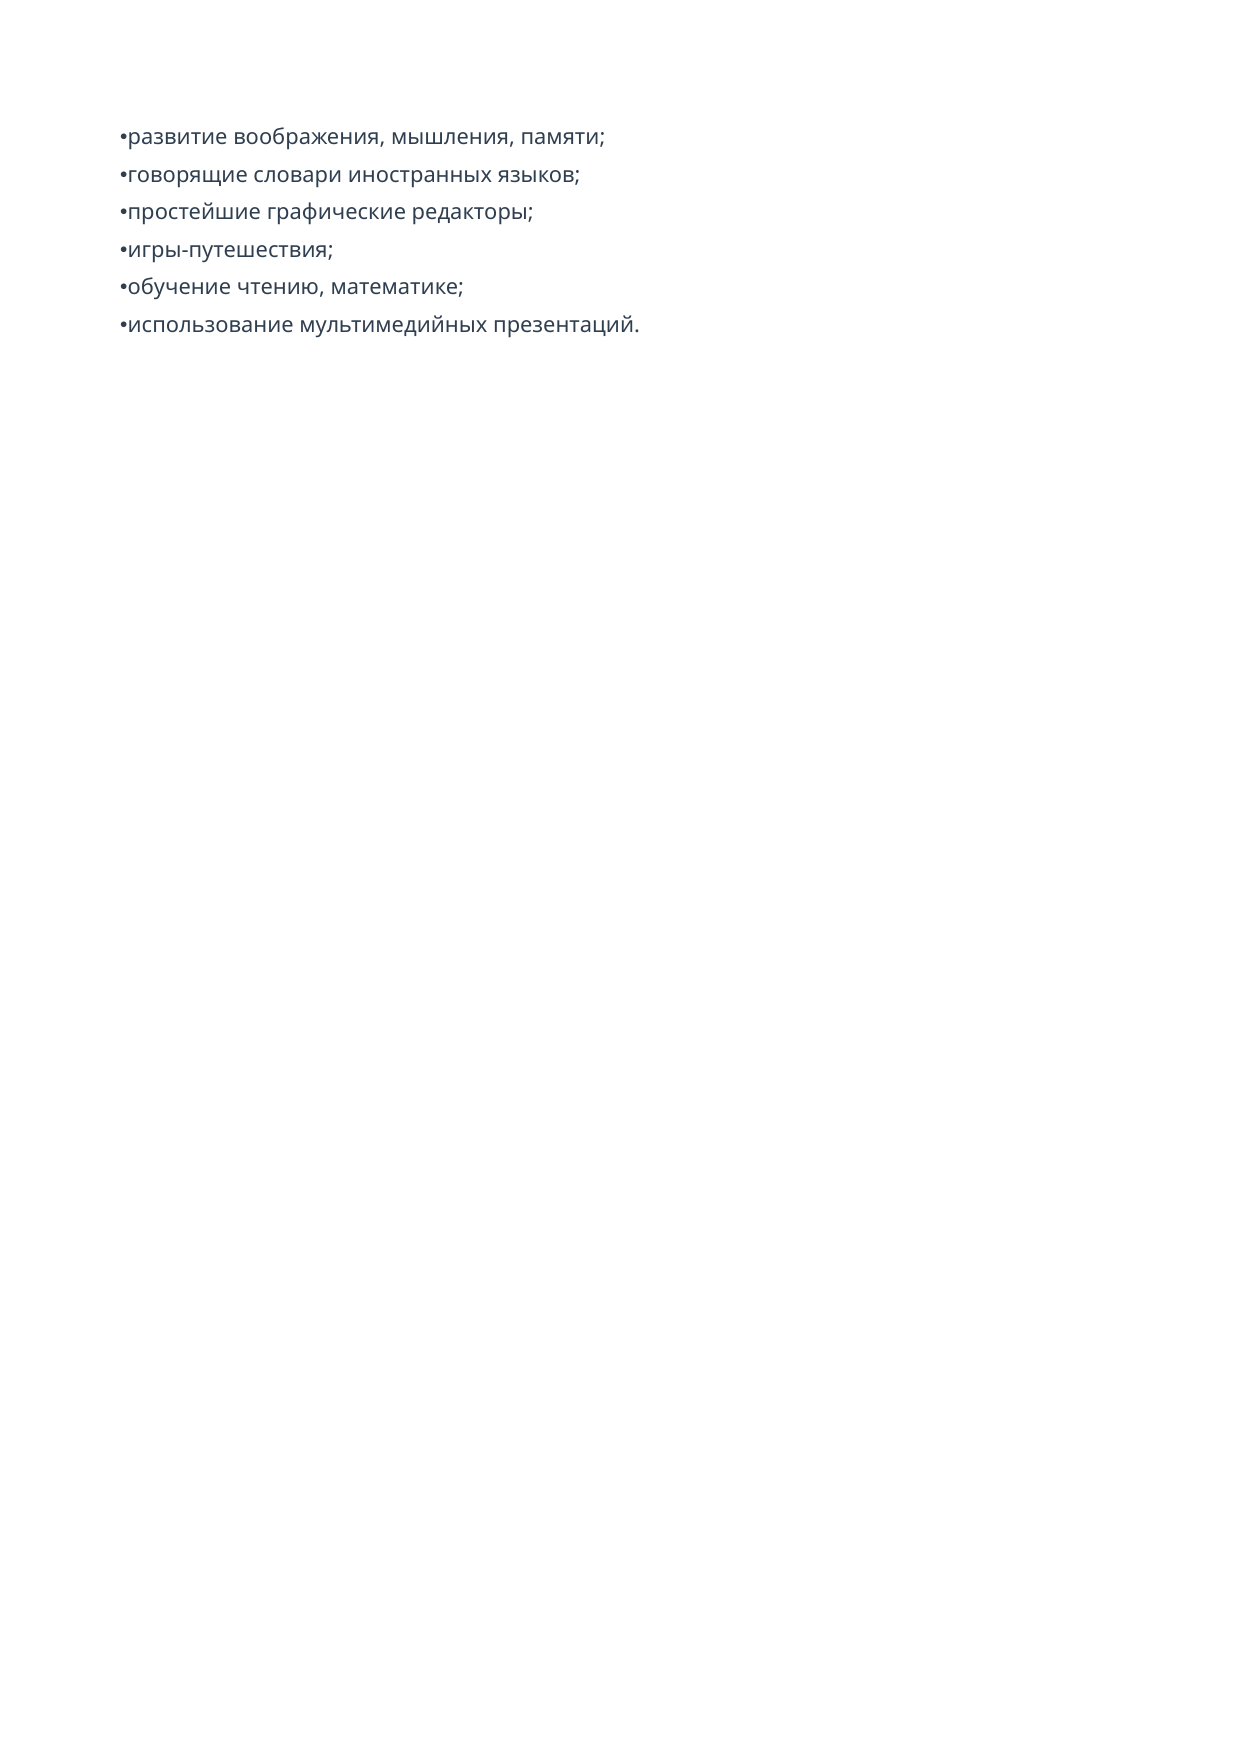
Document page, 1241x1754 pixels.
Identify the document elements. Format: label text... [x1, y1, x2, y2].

list обучение чтению, математике; [118, 268, 1122, 301]
list развитие воображения, мышления, памяти; [118, 118, 1122, 151]
list использование мультимедийных презентаций. [118, 306, 1122, 338]
list игры-путешествия; [118, 231, 1122, 263]
list говорящие словари иностранных языков; [118, 156, 1122, 188]
list простейшие графические редакторы; [118, 193, 1122, 226]
